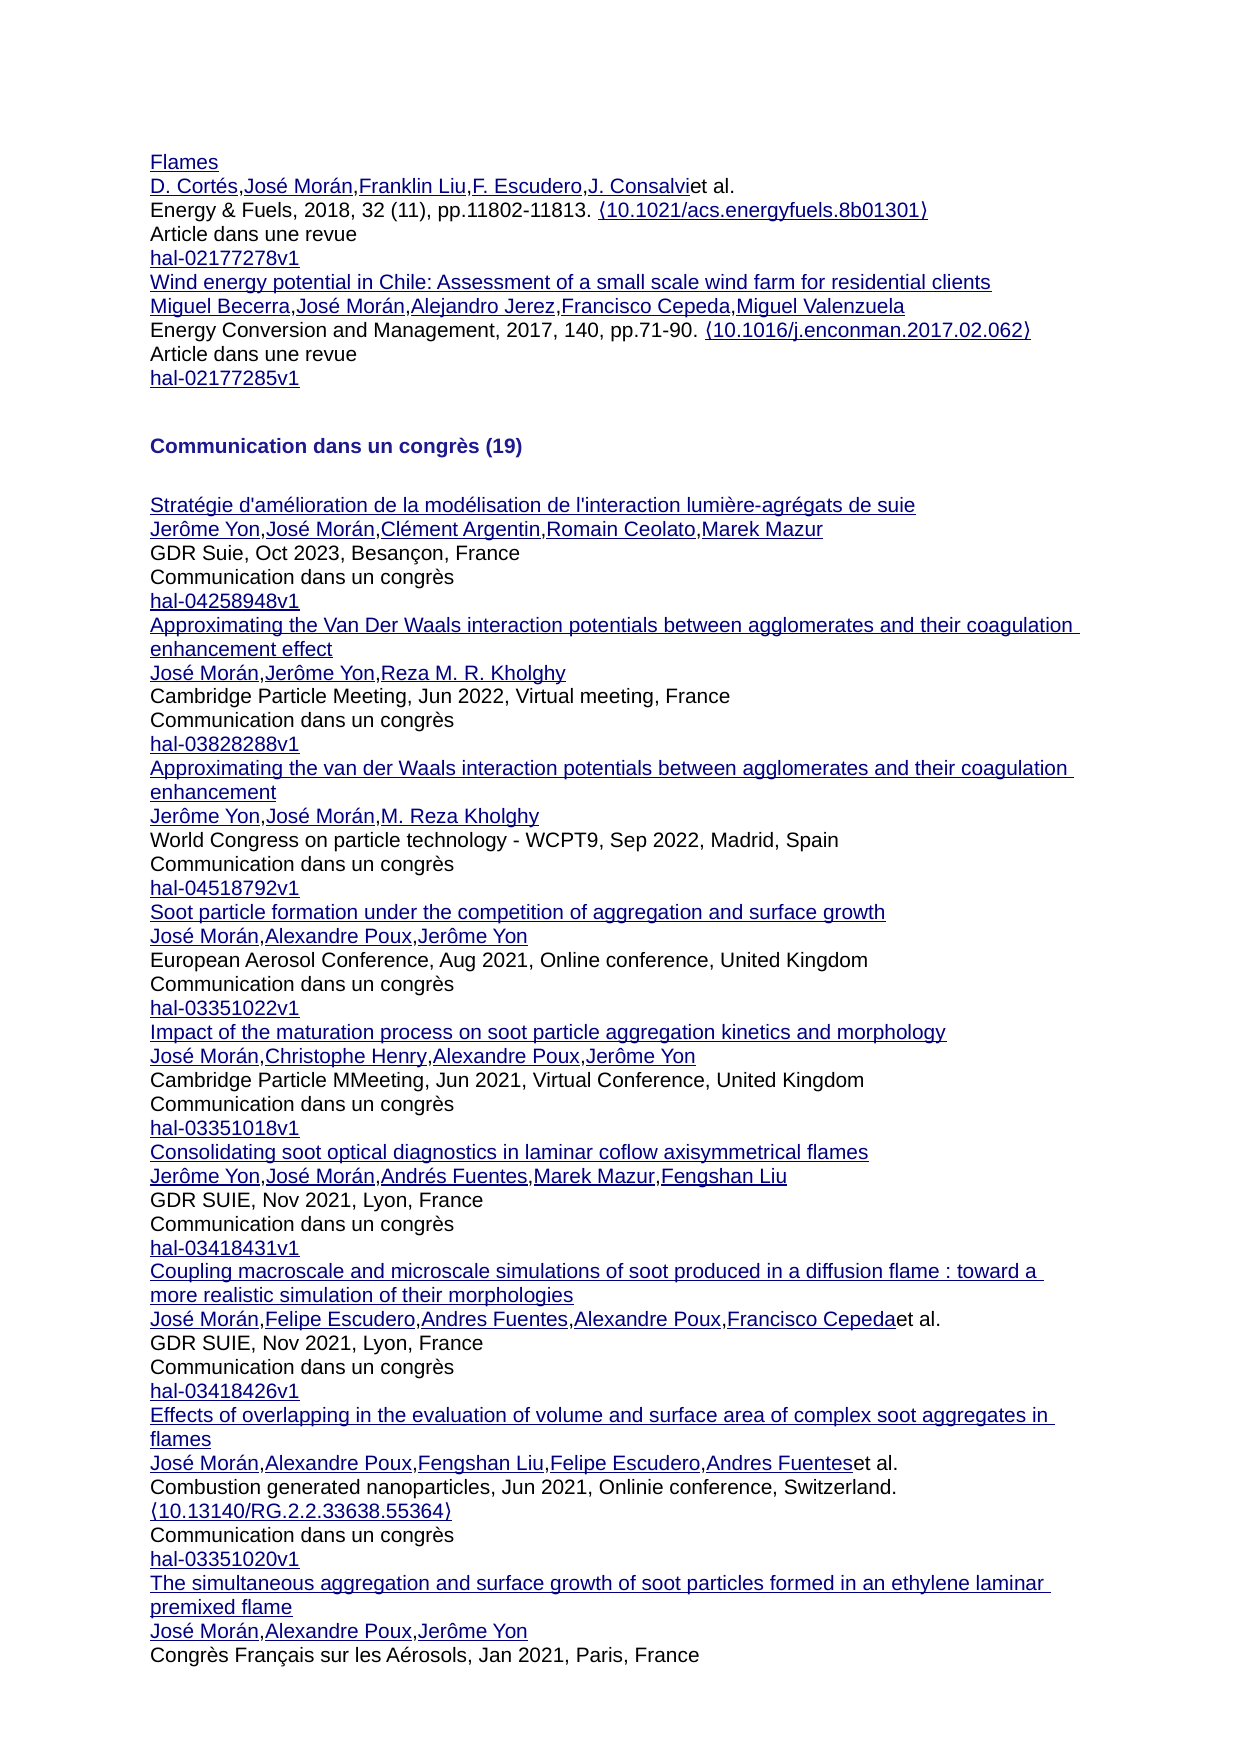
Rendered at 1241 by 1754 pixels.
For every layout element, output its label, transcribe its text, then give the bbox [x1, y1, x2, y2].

table_cell The simultaneous aggregation and surface growth of soot particles formed in an ethylene laminar premixed flame José Morán,Alexandre Poux,Jerôme Yon Congrès Français sur les Aérosols, Jan 2021, Paris, France [150, 1571, 1090, 1667]
table_cell Flames D. Cortés,José Morán,Franklin Liu,F. Escudero,J. Consalviet al. Energy & Fuels, 2018, 32 (11), pp.11802-11813. ⟨10.1021/acs.energyfuels.8b01301⟩ Article dans une revue hal-02177278v1 [150, 150, 1090, 270]
subtitle Communication dans un congrès (19) [150, 434, 1090, 458]
table_cell Soot particle formation under the competition of aggregation and surface growth José Morán,Alexandre Poux,Jerôme Yon European Aerosol Conference, Aug 2021, Online conference, United Kingdom Communication dans un congrès hal-03351022v1 [150, 900, 1090, 1020]
table_cell Approximating the Van Der Waals interaction potentials between agglomerates and their coagulation enhancement effect José Morán,Jerôme Yon,Reza M. R. Kholghy Cambridge Particle Meeting, Jun 2022, Virtual meeting, France Communication dans un congrès hal-03828288v1 [150, 613, 1090, 756]
table_cell Wind energy potential in Chile: Assessment of a small scale wind farm for residential clients Miguel Becerra,José Morán,Alejandro Jerez,Francisco Cepeda,Miguel Valenzuela Energy Conversion and Management, 2017, 140, pp.71-90. ⟨10.1016/j.enconman.2017.02.062⟩ Article dans une revue hal-02177285v1 [150, 270, 1090, 389]
table_cell Coupling macroscale and microscale simulations of soot produced in a diffusion flame : toward a more realistic simulation of their morphologies José Morán,Felipe Escudero,Andres Fuentes,Alexandre Poux,Francisco Cepedaet al. GDR SUIE, Nov 2021, Lyon, France Communication dans un congrès hal-03418426v1 [150, 1259, 1090, 1403]
table_cell Approximating the van der Waals interaction potentials between agglomerates and their coagulation enhancement Jerôme Yon,José Morán,M. Reza Kholghy World Congress on particle technology - WCPT9, Sep 2022, Madrid, Spain Communication dans un congrès hal-04518792v1 [150, 756, 1090, 900]
table_cell Consolidating soot optical diagnostics in laminar coflow axisymmetrical flames Jerôme Yon,José Morán,Andrés Fuentes,Marek Mazur,Fengshan Liu GDR SUIE, Nov 2021, Lyon, France Communication dans un congrès hal-03418431v1 [150, 1140, 1090, 1259]
table_cell Effects of overlapping in the evaluation of volume and surface area of complex soot aggregates in flames José Morán,Alexandre Poux,Fengshan Liu,Felipe Escudero,Andres Fuenteset al. Combustion generated nanoparticles, Jun 2021, Onlinie conference, Switzerland. ⟨10.13140/RG.2.2.33638.55364⟩ Communication dans un congrès hal-03351020v1 [150, 1403, 1090, 1571]
table_header Stratégie d'amélioration de la modélisation de l'interaction lumière-agrégats de suie Jerôme Yon,José Morán,Clément Argentin,Romain Ceolato,Marek Mazur GDR Suie, Oct 2023, Besançon, France Communication dans un congrès hal-04258948v1 [150, 493, 1090, 612]
table_cell Impact of the maturation process on soot particle aggregation kinetics and morphology José Morán,Christophe Henry,Alexandre Poux,Jerôme Yon Cambridge Particle MMeeting, Jun 2021, Virtual Conference, United Kingdom Communication dans un congrès hal-03351018v1 [150, 1020, 1090, 1139]
